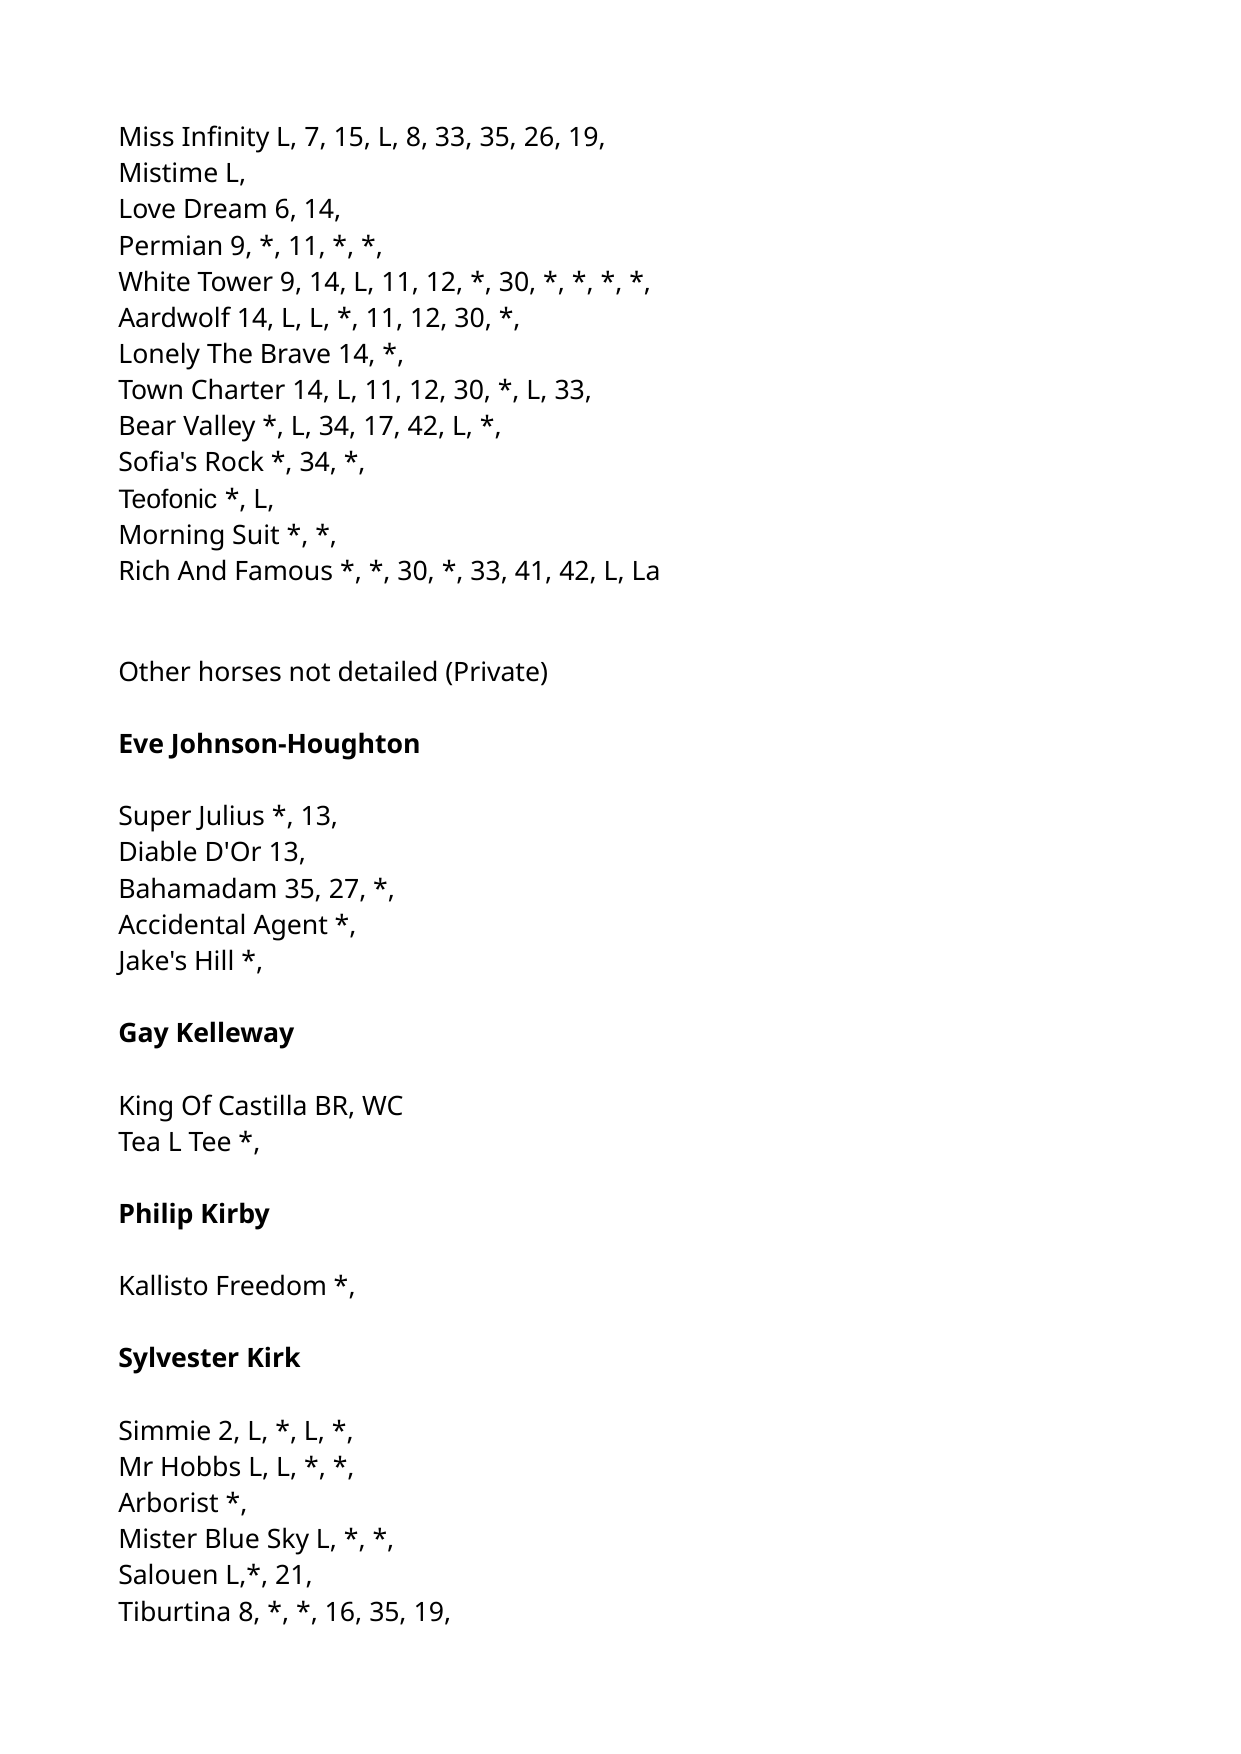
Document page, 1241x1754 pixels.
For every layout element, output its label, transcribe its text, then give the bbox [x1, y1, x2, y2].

text Miss Infinity L, 7, 15, L, 8, 33, 35, 26, 19, Mistime L, Love Dream 6, 14, Permian 9, *, 11, *, *, White Tower 9, 14, L, 11, 12, *, 30, *, *, *, *, Aardwolf 14, L, L, *, 11, 12, 30, *, Lonely The Brave 14, *, Town Charter 14, L, 11, 12, 30, *, L, 33, Bear Valley *, L, 34, 17, 42, L, *, Sofia's Rock *, 34, *, Teofonic *, L, Morning Suit *, *, Rich And Famous *, *, 30, *, 33, 41, 42, L, La [118, 118, 1122, 588]
text Other horses not detailed (Private) Eve Johnson-Houghton Super Julius *, 13, Diable D'Or 13, Bahamadam 35, 27, *, Accidental Agent *, Jake's Hill *, Gay Kelleway King Of Castilla BR, WC Tea L Tee *, Philip Kirby Kallisto Freedom *, Sylvester Kirk Simmie 2, L, *, L, *, Mr Hobbs L, L, *, *, Arborist *, Mister Blue Sky L, *, *, Salouen L,*, 21, Tiburtina 8, *, *, 16, 35, 19, [118, 653, 1122, 1629]
